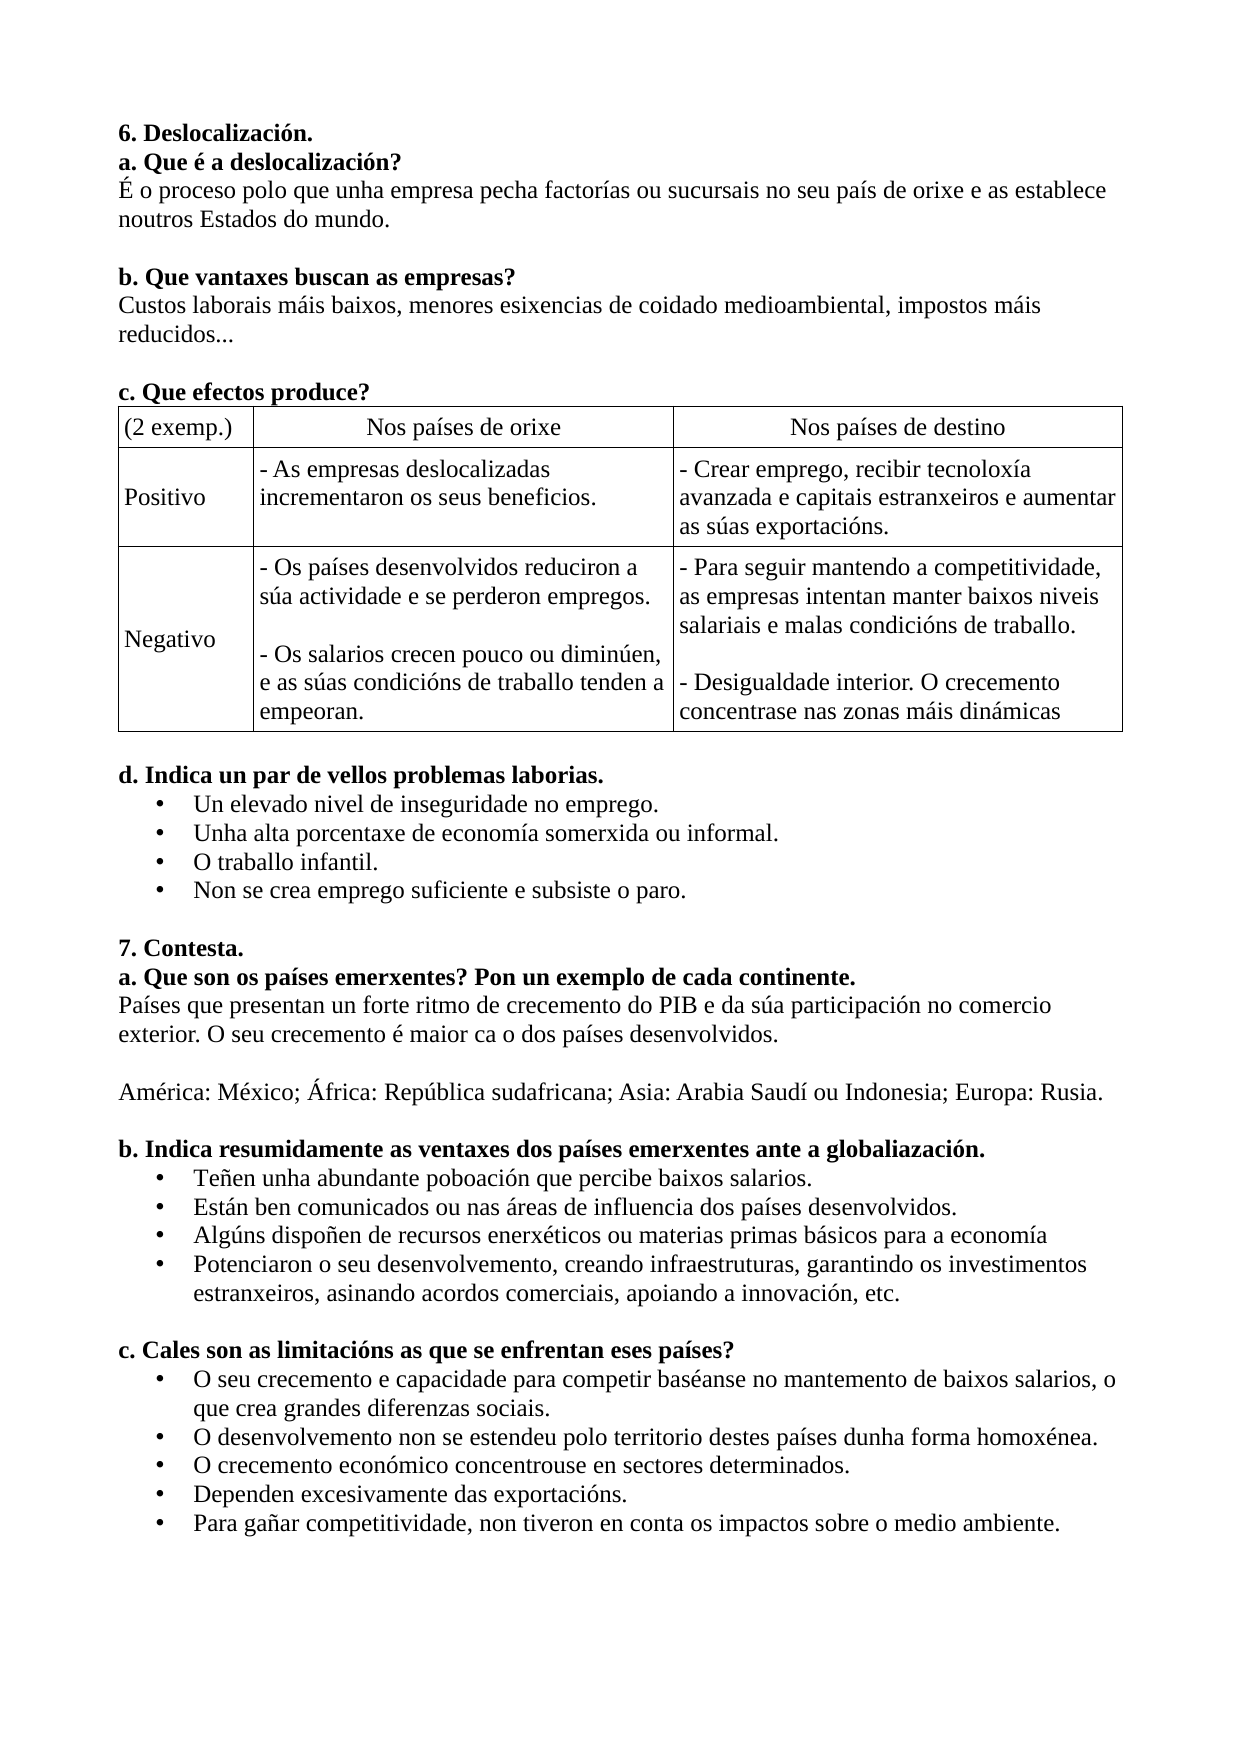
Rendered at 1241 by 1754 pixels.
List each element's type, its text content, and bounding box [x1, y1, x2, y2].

text a. Que é a deslocalización? [118, 147, 1122, 176]
text c. Cales son as limitacións as que se enfrentan eses países? [118, 1335, 1122, 1364]
list Unha alta porcentaxe de economía somerxida ou informal. [156, 818, 1122, 847]
list Un elevado nivel de inseguridade no emprego. [156, 789, 1122, 818]
table_cell - Crear emprego, recibir tecnoloxía avanzada e capitais estranxeiros e aumentar as súas exportacións. [674, 448, 1122, 546]
text d. Indica un par de vellos problemas laborias. [118, 760, 1122, 789]
table_cell - As empresas deslocalizadas incrementaron os seus beneficios. [254, 448, 673, 546]
list O desenvolvemento non se estendeu polo territorio destes países dunha forma homoxénea. [156, 1422, 1122, 1450]
table_cell Negativo [119, 547, 253, 731]
list Non se crea emprego suficiente e subsiste o paro. [156, 875, 1122, 904]
list Dependen excesivamente das exportacións. [156, 1479, 1122, 1508]
list O traballo infantil. [156, 847, 1122, 875]
table_header (2 exemp.) [119, 407, 253, 447]
table_header Nos países de destino [674, 407, 1122, 447]
list Teñen unha abundante poboación que percibe baixos salarios. [156, 1163, 1122, 1192]
text a. Que son os países emerxentes? Pon un exemplo de cada continente. [118, 962, 1122, 990]
list O seu crecemento e capacidade para competir baséanse no mantemento de baixos salarios, o que crea grandes diferenzas sociais. [156, 1364, 1122, 1422]
table_header Nos países de orixe [254, 407, 673, 447]
text América: México; África: República sudafricana; Asia: Arabia Saudí ou Indonesia; Europa: Rusia. [118, 1077, 1122, 1105]
text c. Que efectos produce? [118, 377, 1122, 406]
table_cell - Para seguir mantendo a competitividade, as empresas intentan manter baixos niveis salariais e malas condicións de traballo. - Desigualdade interior. O crecemento concentrase nas zonas máis dinámicas [674, 547, 1122, 731]
text É o proceso polo que unha empresa pecha factorías ou sucursais no seu país de orixe e as establece noutros Estados do mundo. [118, 176, 1122, 233]
list O crecemento económico concentrouse en sectores determinados. [156, 1450, 1122, 1479]
list Algúns dispoñen de recursos enerxéticos ou materias primas básicos para a economía [156, 1220, 1122, 1249]
list Para gañar competitividade, non tiveron en conta os impactos sobre o medio ambiente. [156, 1508, 1122, 1537]
table_cell - Os países desenvolvidos reduciron a súa actividade e se perderon empregos. - Os salarios crecen pouco ou diminúen, e as súas condicións de traballo tenden a empeoran. [254, 547, 673, 731]
list Potenciaron o seu desenvolvemento, creando infraestruturas, garantindo os investimentos estranxeiros, asinando acordos comerciais, apoiando a innovación, etc. [156, 1249, 1122, 1307]
text 6. Deslocalización. [118, 118, 1122, 147]
list Están ben comunicados ou nas áreas de influencia dos países desenvolvidos. [156, 1192, 1122, 1220]
text b. Indica resumidamente as ventaxes dos países emerxentes ante a globaliazación. [118, 1134, 1122, 1163]
text b. Que vantaxes buscan as empresas? [118, 262, 1122, 291]
text 7. Contesta. [118, 933, 1122, 962]
text Países que presentan un forte ritmo de crecemento do PIB e da súa participación no comercio exterior. O seu crecemento é maior ca o dos países desenvolvidos. [118, 990, 1122, 1048]
text Custos laborais máis baixos, menores esixencias de coidado medioambiental, impostos máis reducidos... [118, 291, 1122, 348]
table_cell Positivo [119, 448, 253, 546]
